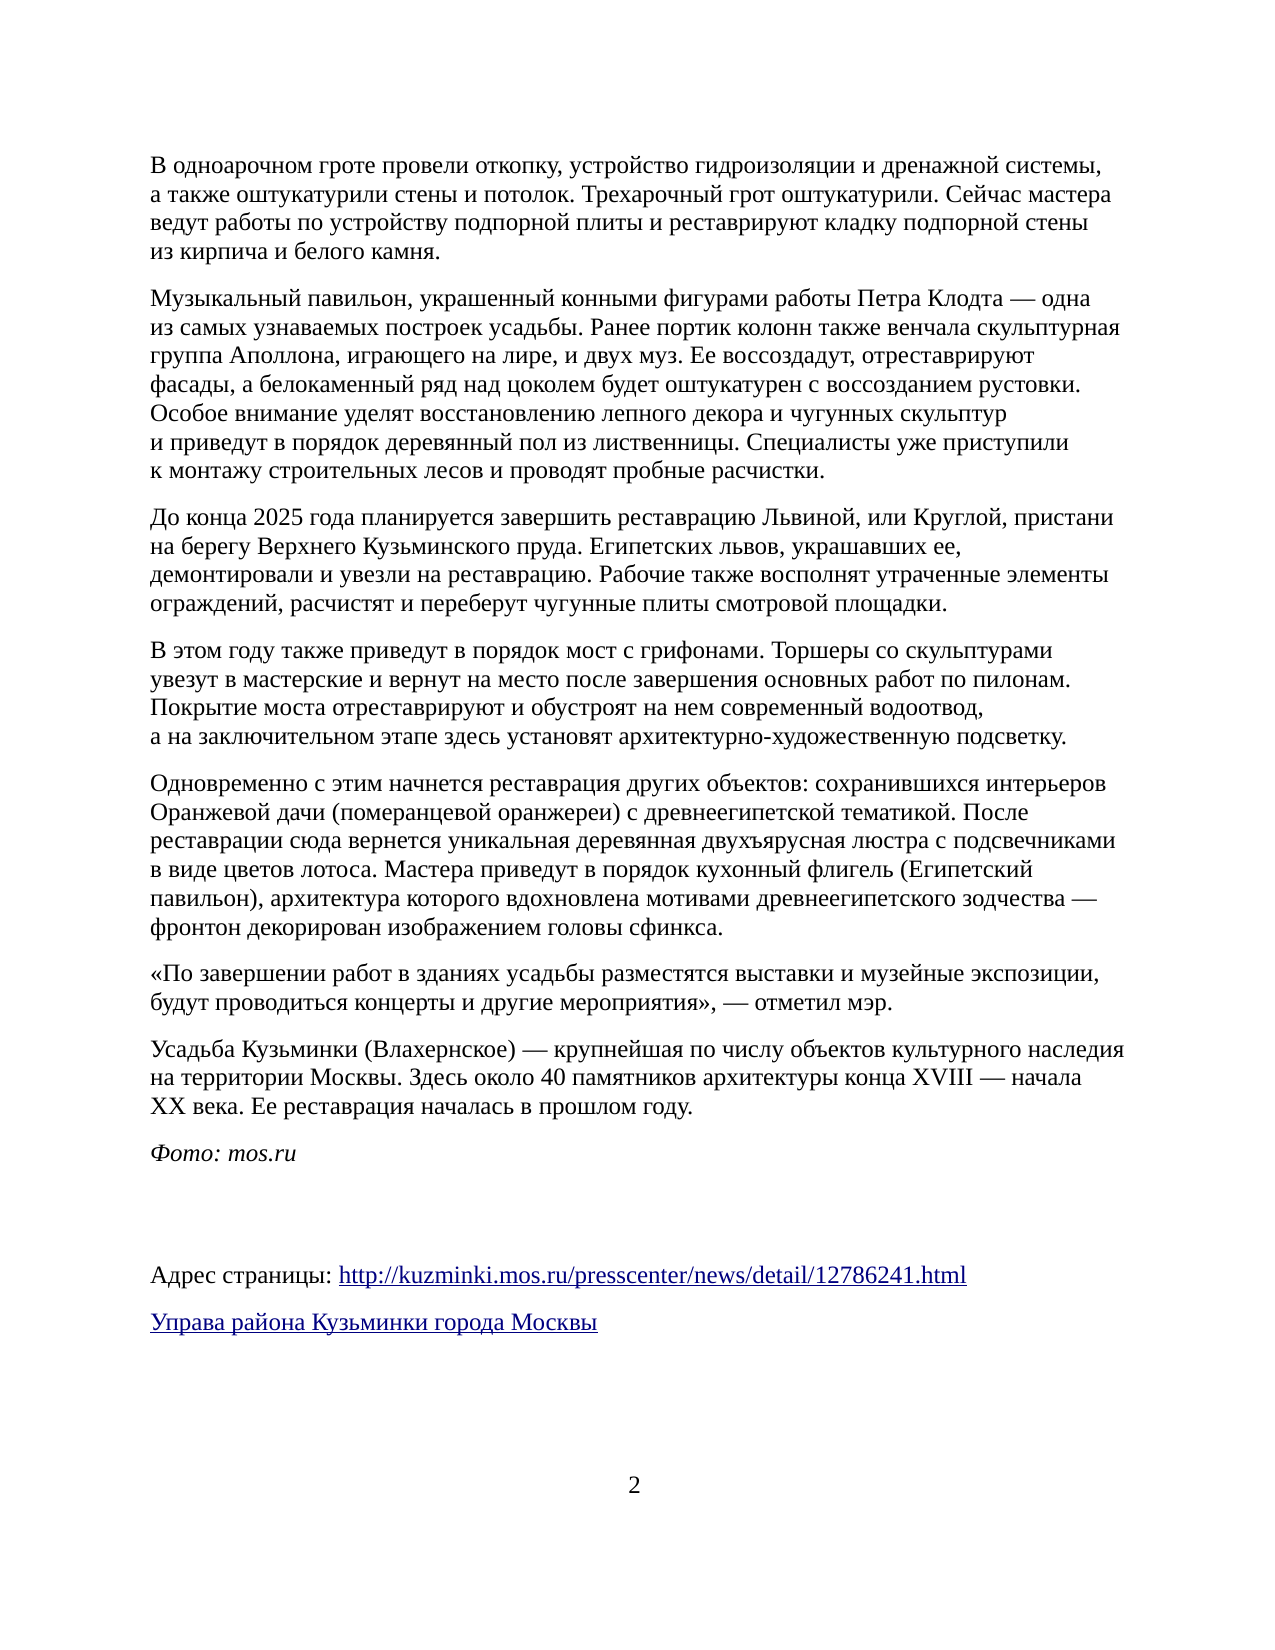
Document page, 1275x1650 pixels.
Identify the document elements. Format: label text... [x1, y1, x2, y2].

text До конца 2025 года планируется завершить реставрацию Львиной, или Круглой, пристани на берегу Верхнего Кузьминского пруда. Египетских львов, украшавших ее, демонтировали и увезли на реставрацию. Рабочие также восполнят утраченные элементы ограждений, расчистят и переберут чугунные плиты смотровой площадки. [150, 502, 1125, 617]
text Фото: mos.ru [150, 1138, 1125, 1167]
text Адрес страницы: http://kuzminki.mos.ru/presscenter/news/detail/12786241.html [150, 1260, 1125, 1289]
text Одновременно с этим начнется реставрация других объектов: сохранившихся интерьеров Оранжевой дачи (померанцевой оранжереи) с древнеегипетской тематикой. После реставрации сюда вернется уникальная деревянная двухъярусная люстра с подсвечниками в виде цветов лотоса. Мастера приведут в порядок кухонный флигель (Египетский павильон), архитектура которого вдохновлена мотивами древнеегипетского зодчества — фронтон декорирован изображением головы сфинкса. [150, 768, 1125, 940]
text В одноарочном гроте провели откопку, устройство гидроизоляции и дренажной системы, а также оштукатурили стены и потолок. Трехарочный грот оштукатурили. Сейчас мастера ведут работы по устройству подпорной плиты и реставрируют кладку подпорной стены из кирпича и белого камня. [150, 150, 1125, 265]
text Усадьба Кузьминки (Влахернское) — крупнейшая по числу объектов культурного наследия на территории Москвы. Здесь около 40 памятников архитектуры конца XVIII — начала XX века. Ее реставрация началась в прошлом году. [150, 1034, 1125, 1120]
text Управа района Кузьминки города Москвы [150, 1307, 1125, 1335]
text В этом году также приведут в порядок мост с грифонами. Торшеры со скульптурами увезут в мастерские и вернут на место после завершения основных работ по пилонам. Покрытие моста отреставрируют и обустроят на нем современный водоотвод, а на заключительном этапе здесь установят архитектурно-художественную подсветку. [150, 635, 1125, 750]
text Музыкальный павильон, украшенный конными фигурами работы Петра Клодта — одна из самых узнаваемых построек усадьбы. Ранее портик колонн также венчала скульптурная группа Аполлона, играющего на лире, и двух муз. Ее воссоздадут, отреставрируют фасады, а белокаменный ряд над цоколем будет оштукатурен с воссозданием рустовки. Особое внимание уделят восстановлению лепного декора и чугунных скульптур и приведут в порядок деревянный пол из лиственницы. Специалисты уже приступили к монтажу строительных лесов и проводят пробные расчистки. [150, 283, 1125, 484]
text «По завершении работ в зданиях усадьбы разместятся выставки и музейные экспозиции, будут проводиться концерты и другие мероприятия», — отметил мэр. [150, 958, 1125, 1016]
